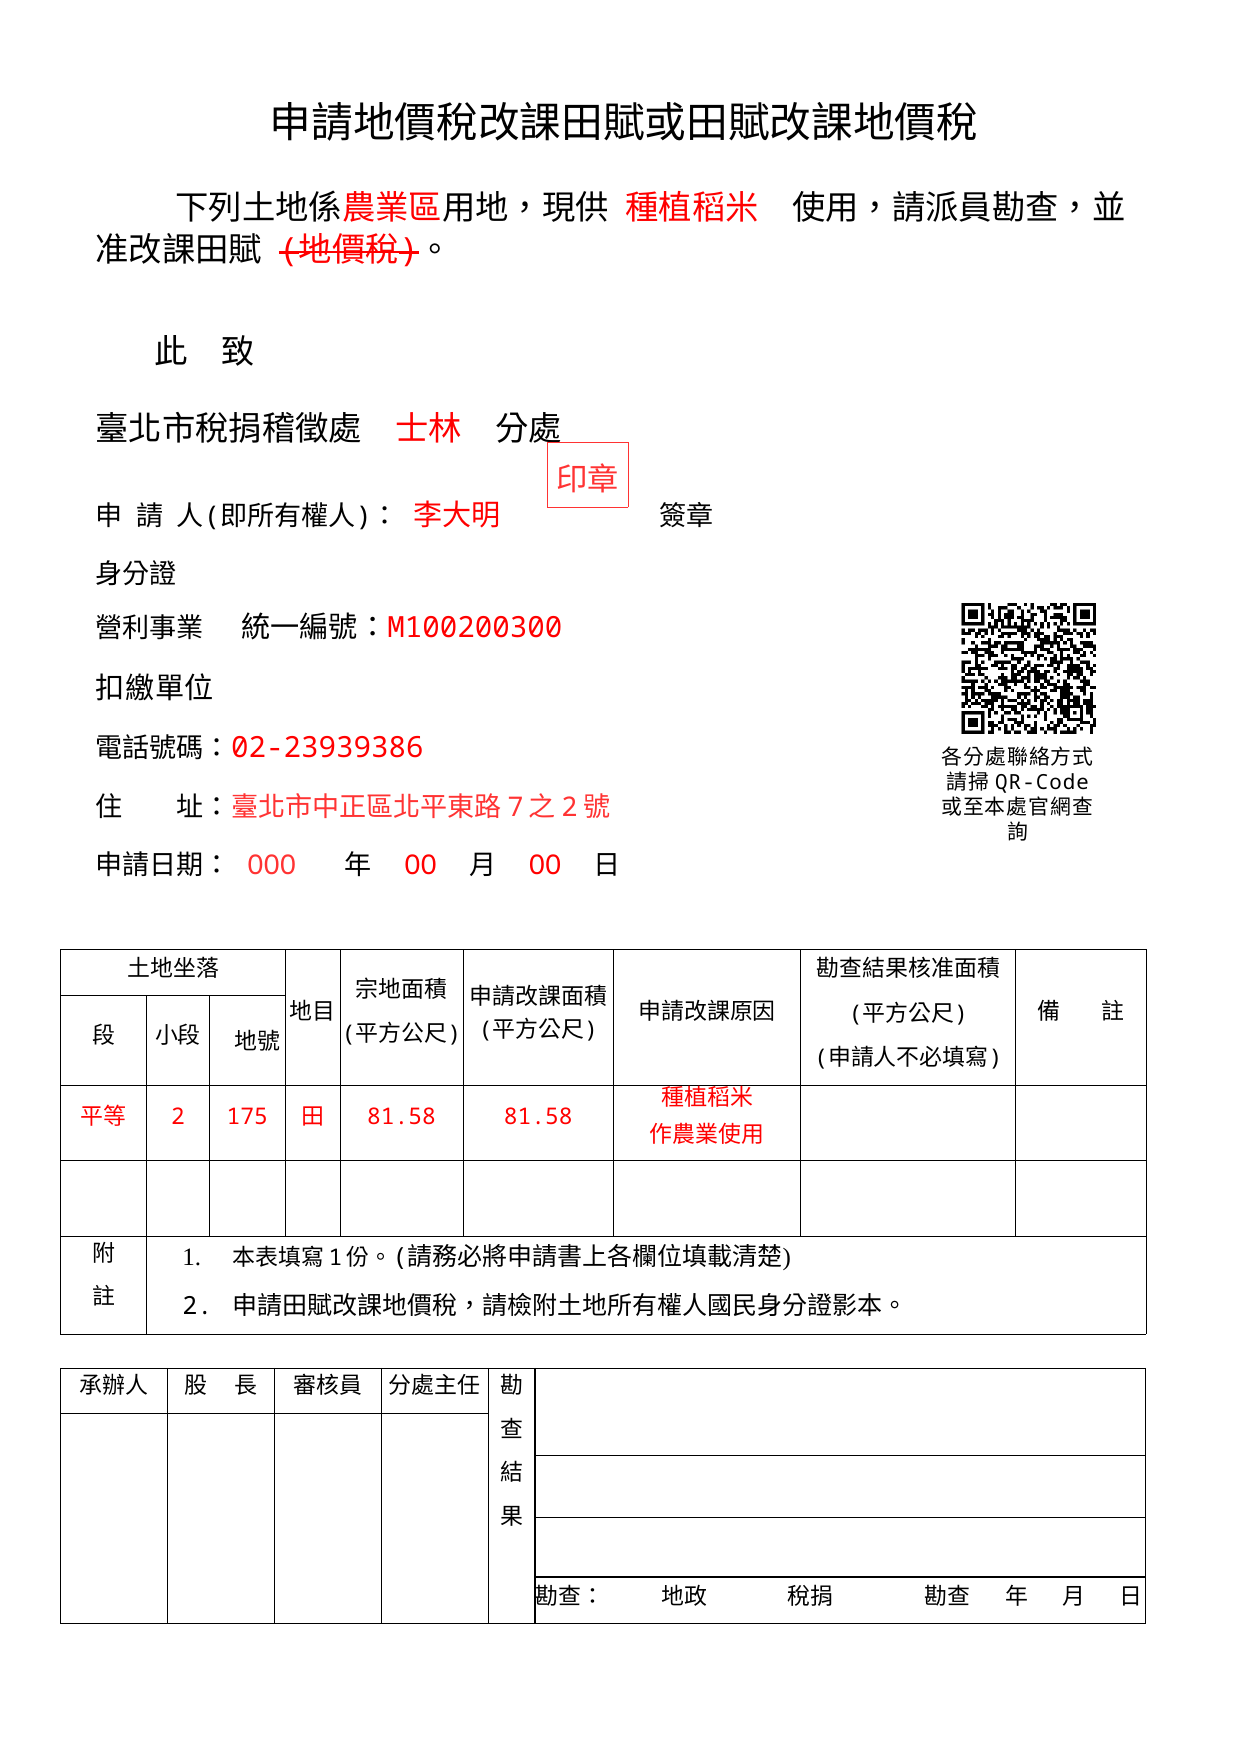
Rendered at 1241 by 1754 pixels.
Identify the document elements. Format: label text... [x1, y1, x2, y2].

table_header 地目 [286, 950, 340, 1085]
table_cell [536, 1456, 1145, 1517]
table_header 宗地面積 (平方公尺) [341, 950, 463, 1085]
table_cell [614, 1161, 800, 1236]
table_header 申請改課原因 [614, 950, 800, 1085]
text 營利事業 統一編號：M100200300 [95, 603, 948, 646]
table_cell [801, 1161, 1015, 1236]
table_cell [210, 1161, 285, 1236]
table_header [536, 1369, 1145, 1455]
text 電話號碼：02-23939386 [989, 726, 1146, 766]
table_cell 田 [286, 1086, 340, 1160]
table_cell 地號 [210, 996, 285, 1085]
text 申 請 人(即所有權人)： 李大明 簽章 [95, 491, 1146, 533]
table_cell 175 [210, 1086, 285, 1160]
table_cell [1016, 1161, 1146, 1236]
table_cell [464, 1161, 613, 1236]
table_header 申請改課面積(平方公尺) [464, 950, 613, 1085]
table_cell [801, 1086, 1015, 1160]
text [1109, 665, 1146, 707]
table_cell 平等 [61, 1086, 146, 1160]
text 下列土地係農業區用地，現供 種植稻米 使用，請派員勘查，並准改課田賦 (地價稅)。 [95, 186, 1146, 269]
table_cell [536, 1518, 1145, 1576]
text 印章 [548, 454, 628, 500]
table_cell [275, 1414, 381, 1623]
table_cell 附 註 [61, 1237, 146, 1334]
table_cell 2 [147, 1086, 209, 1160]
table_cell 小段 [147, 996, 209, 1085]
table_cell 勘查： 地政 稅捐 勘查 年 月 日 [536, 1578, 1145, 1623]
table_header 備 註 [1016, 950, 1146, 1085]
table_header 勘查結果核准面積 (平方公尺) (申請人不必填寫) [801, 950, 1015, 1085]
table_cell [341, 1161, 463, 1236]
text 申請地價稅改課田賦或田賦改課地價稅 [92, 89, 1152, 149]
table_cell 81.58 [341, 1086, 463, 1160]
table_cell [1016, 1086, 1146, 1160]
table_cell [147, 1161, 209, 1236]
text 住 址：臺北市中正區北平東路7之2號 [95, 785, 1146, 824]
text 臺北市稅捐稽徵處 士林 分處 [95, 407, 1146, 449]
table_header 審核員 [275, 1369, 381, 1413]
text 身分證 [95, 552, 1146, 591]
table_cell [168, 1414, 274, 1623]
table_header 土地坐落 [61, 950, 285, 995]
text 電話號碼：02-23939386 [95, 726, 994, 766]
text 申請日期： OOO 年 OO 月 OO 日 [95, 843, 1146, 882]
table_cell 81.58 [464, 1086, 613, 1160]
table_header 勘 查 結 果 [489, 1369, 534, 1623]
table_header 承辦人 [61, 1369, 167, 1413]
table_cell 種植稻米 作農業使用 [614, 1086, 800, 1160]
table_cell [382, 1414, 488, 1623]
table_cell 段 [61, 996, 146, 1085]
table_cell [286, 1161, 340, 1236]
text 此 致 [104, 330, 1146, 371]
table_cell [61, 1414, 167, 1623]
text 扣繳單位 [95, 665, 948, 707]
table_header 股 長 [168, 1369, 274, 1413]
text [1109, 603, 1146, 646]
table_cell [61, 1161, 146, 1236]
text [548, 443, 628, 454]
table_cell 本表填寫1份。(請務必將申請書上各欄位填載清楚) 申請田賦改課地價稅，請檢附土地所有權人國民身分證影本。 [147, 1237, 1146, 1334]
table_header 分處主任 [382, 1369, 488, 1413]
